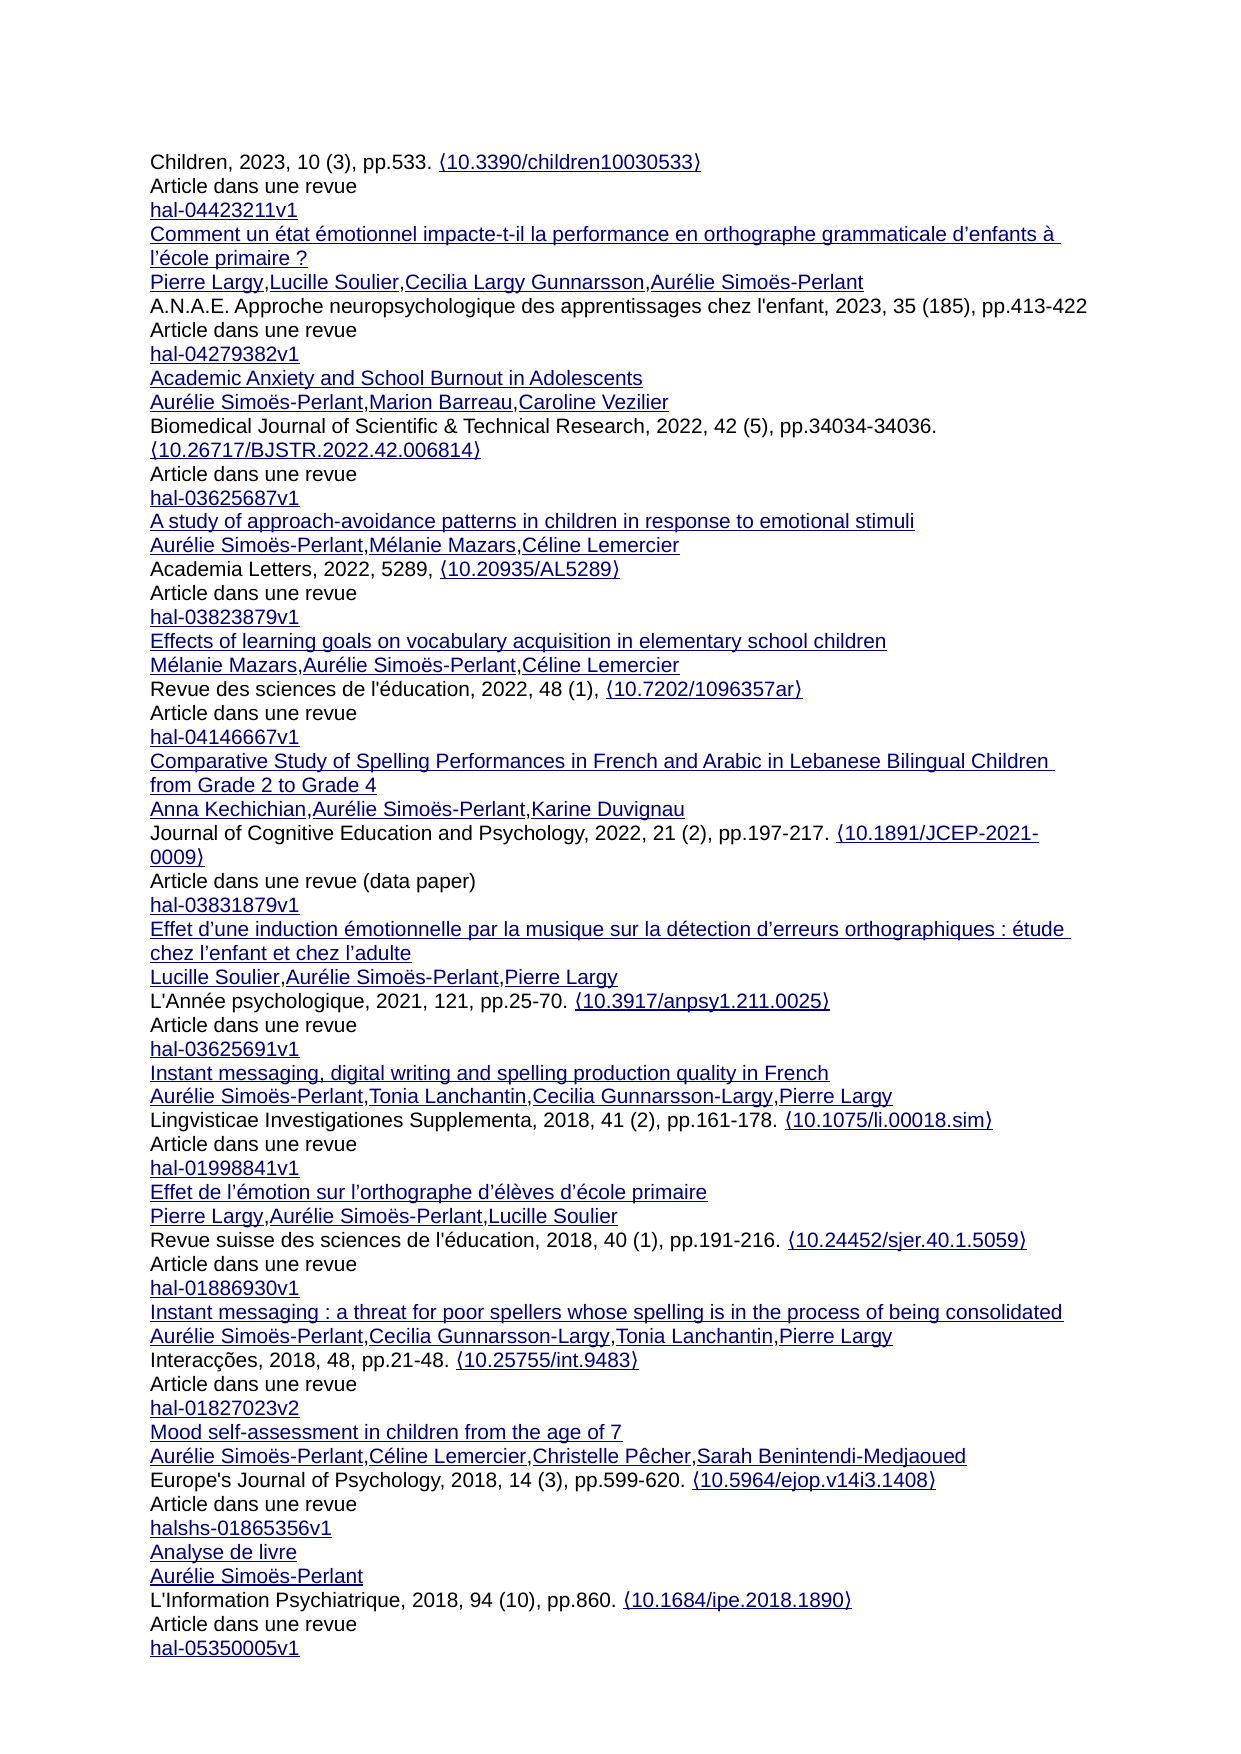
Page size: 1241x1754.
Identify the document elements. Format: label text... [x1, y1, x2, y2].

table_cell Instant messaging, digital writing and spelling production quality in French Aurélie Simoës-Perlant,Tonia Lanchantin,Cecilia Gunnarsson-Largy,Pierre Largy Lingvisticae Investigationes Supplementa, 2018, 41 (2), pp.161-178. ⟨10.1075/li.00018.sim⟩ Article dans une revue hal-01998841v1 [150, 1060, 1090, 1180]
table_cell Analyse de livre Aurélie Simoës-Perlant L'Information Psychiatrique, 2018, 94 (10), pp.860. ⟨10.1684/ipe.2018.1890⟩ Article dans une revue hal-05350005v1 [150, 1540, 1090, 1659]
table_cell Academic Anxiety and School Burnout in Adolescents Aurélie Simoës-Perlant,Marion Barreau,Caroline Vezilier Biomedical Journal of Scientific & Technical Research, 2022, 42 (5), pp.34034-34036. ⟨10.26717/BJSTR.2022.42.006814⟩ Article dans une revue hal-03625687v1 [150, 366, 1090, 509]
table_cell Children, 2023, 10 (3), pp.533. ⟨10.3390/children10030533⟩ Article dans une revue hal-04423211v1 [150, 150, 1090, 222]
table_cell Effects of learning goals on vocabulary acquisition in elementary school children Mélanie Mazars,Aurélie Simoës-Perlant,Céline Lemercier Revue des sciences de l'éducation, 2022, 48 (1), ⟨10.7202/1096357ar⟩ Article dans une revue hal-04146667v1 [150, 629, 1090, 749]
table_cell A study of approach-avoidance patterns in children in response to emotional stimuli Aurélie Simoës-Perlant,Mélanie Mazars,Céline Lemercier Academia Letters, 2022, 5289, ⟨10.20935/AL5289⟩ Article dans une revue hal-03823879v1 [150, 509, 1090, 629]
table_cell Comparative Study of Spelling Performances in French and Arabic in Lebanese Bilingual Children from Grade 2 to Grade 4 Anna Kechichian,Aurélie Simoës-Perlant,Karine Duvignau Journal of Cognitive Education and Psychology, 2022, 21 (2), pp.197-217. ⟨10.1891/JCEP-2021-0009⟩ Article dans une revue (data paper) hal-03831879v1 [150, 749, 1090, 917]
table_cell Mood self-assessment in children from the age of 7 Aurélie Simoës-Perlant,Céline Lemercier,Christelle Pêcher,Sarah Benintendi-Medjaoued Europe's Journal of Psychology, 2018, 14 (3), pp.599-620. ⟨10.5964/ejop.v14i3.1408⟩ Article dans une revue halshs-01865356v1 [150, 1420, 1090, 1539]
table_cell Comment un état émotionnel impacte-t-il la performance en orthographe grammaticale d’enfants à l’école primaire ? Pierre Largy,Lucille Soulier,Cecilia Largy Gunnarsson,Aurélie Simoës-Perlant A.N.A.E. Approche neuropsychologique des apprentissages chez l'enfant, 2023, 35 (185), pp.413-422 Article dans une revue hal-04279382v1 [150, 222, 1090, 366]
table_cell Instant messaging : a threat for poor spellers whose spelling is in the process of being consolidated Aurélie Simoës-Perlant,Cecilia Gunnarsson-Largy,Tonia Lanchantin,Pierre Largy Interacções, 2018, 48, pp.21-48. ⟨10.25755/int.9483⟩ Article dans une revue hal-01827023v2 [150, 1300, 1090, 1420]
table_cell Effet d’une induction émotionnelle par la musique sur la détection d’erreurs orthographiques : étude chez l’enfant et chez l’adulte Lucille Soulier,Aurélie Simoës-Perlant,Pierre Largy L'Année psychologique, 2021, 121, pp.25-70. ⟨10.3917/anpsy1.211.0025⟩ Article dans une revue hal-03625691v1 [150, 917, 1090, 1060]
table_cell Effet de l’émotion sur l’orthographe d’élèves d’école primaire Pierre Largy,Aurélie Simoës-Perlant,Lucille Soulier Revue suisse des sciences de l'éducation, 2018, 40 (1), pp.191-216. ⟨10.24452/sjer.40.1.5059⟩ Article dans une revue hal-01886930v1 [150, 1180, 1090, 1300]
